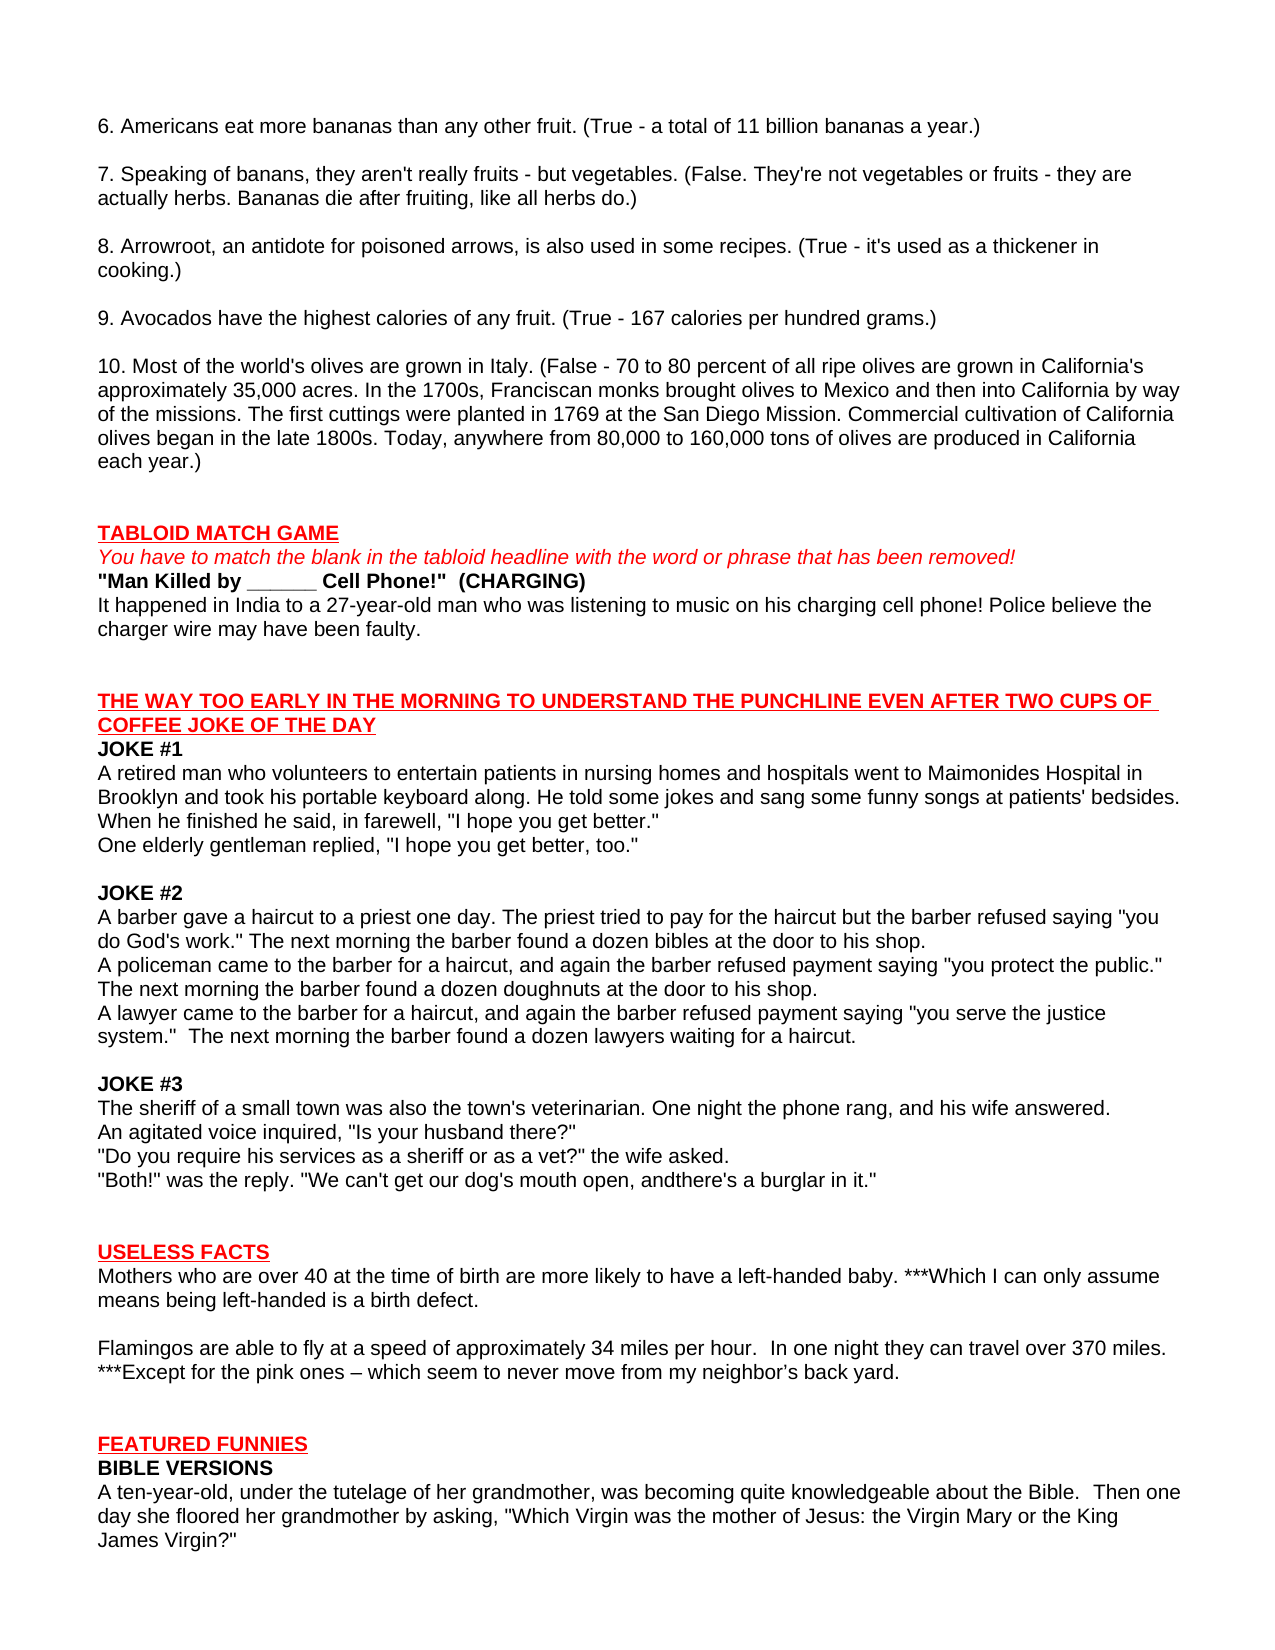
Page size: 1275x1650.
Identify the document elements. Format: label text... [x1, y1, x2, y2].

text BIBLE VERSIONS A ten-year-old, under the tutelage of her grandmother, was becoming quite knowledgeable about the Bible. Then one day she floored her grandmother by asking, "Which Virgin was the mother of Jesus: the Virgin Mary or the King James Virgin?" [97, 1456, 1185, 1551]
text An agitated voice inquired, "Is your husband there?" [97, 1120, 1185, 1144]
text FEATURED FUNNIES [97, 1432, 1185, 1456]
text TABLOID MATCH GAME [97, 521, 1185, 545]
text When he finished he said, in farewell, "I hope you get better." [97, 809, 1185, 833]
text A lawyer came to the barber for a haircut, and again the barber refused payment saying "you serve the justice system." The next morning the barber found a dozen lawyers waiting for a haircut. [97, 1000, 1185, 1048]
text A barber gave a haircut to a priest one day. The priest tried to pay for the haircut but the barber refused saying "you do God's work." The next morning the barber found a dozen bibles at the door to his shop. [97, 904, 1185, 952]
text 10. Most of the world's olives are grown in Italy. (False - 70 to 80 percent of all ripe olives are grown in California's approximately 35,000 acres. In the 1700s, Franciscan monks brought olives to Mexico and then into California by way of the missions. The first cuttings were planted in 1769 at the San Diego Mission. Commercial cultivation of California olives began in the late 1800s. Today, anywhere from 80,000 to 160,000 tons of olives are produced in California each year.) [97, 353, 1185, 473]
text 7. Speaking of banans, they aren't really fruits - but vegetables. (False. They're not vegetables or fruits - they are actually herbs. Bananas die after fruiting, like all herbs do.) [97, 162, 1185, 210]
text USELESS FACTS [97, 1240, 1185, 1264]
text "Both!" was the reply. "We can't get our dog's mouth open, and there's a burglar in it." [97, 1168, 1185, 1192]
text A retired man who volunteers to entertain patients in nursing homes and hospitals went to Maimonides Hospital in Brooklyn and took his portable keyboard along. He told some jokes and sang some funny songs at patients' bedsides. [97, 761, 1185, 809]
text "Do you require his services as a sheriff or as a vet?" the wife asked. [97, 1144, 1185, 1168]
text Mothers who are over 40 at the time of birth are more likely to have a left-handed baby. ***Which I can only assume means being left-handed is a birth defect. [97, 1264, 1185, 1312]
text 9. Avocados have the highest calories of any fruit. (True - 167 calories per hundred grams.) [97, 306, 1185, 329]
text THE WAY TOO EARLY IN THE MORNING TO UNDERSTAND THE PUNCHLINE EVEN AFTER TWO CUPS OF COFFEE JOKE OF THE DAY [97, 689, 1185, 737]
text Flamingos are able to fly at a speed of approximately 34 miles per hour. In one night they can travel over 370 miles. ***Except for the pink ones – which seem to never move from my neighbor’s back yard. [97, 1336, 1185, 1384]
text 6. Americans eat more bananas than any other fruit. (True - a total of 11 billion bananas a year.) [97, 114, 1185, 138]
text The sheriff of a small town was also the town's veterinarian. One night the phone rang, and his wife answered. [97, 1096, 1185, 1120]
text You have to match the blank in the tabloid headline with the word or phrase that has been removed! [97, 545, 1185, 569]
text 8. Arrowroot, an antidote for poisoned arrows, is also used in some recipes. (True - it's used as a thickener in cooking.) [97, 234, 1185, 282]
text "Man Killed by ______ Cell Phone!" (CHARGING) It happened in India to a 27-year-old man who was listening to music on his charging cell phone! Police believe the charger wire may have been faulty. [97, 569, 1185, 641]
text JOKE #3 [97, 1072, 1185, 1096]
text JOKE #2 [97, 881, 1185, 904]
text JOKE #1 [97, 737, 1185, 761]
text One elderly gentleman replied, "I hope you get better, too." [97, 833, 1185, 857]
text A policeman came to the barber for a haircut, and again the barber refused payment saying "you protect the public." The next morning the barber found a dozen doughnuts at the door to his shop. [97, 952, 1185, 1000]
